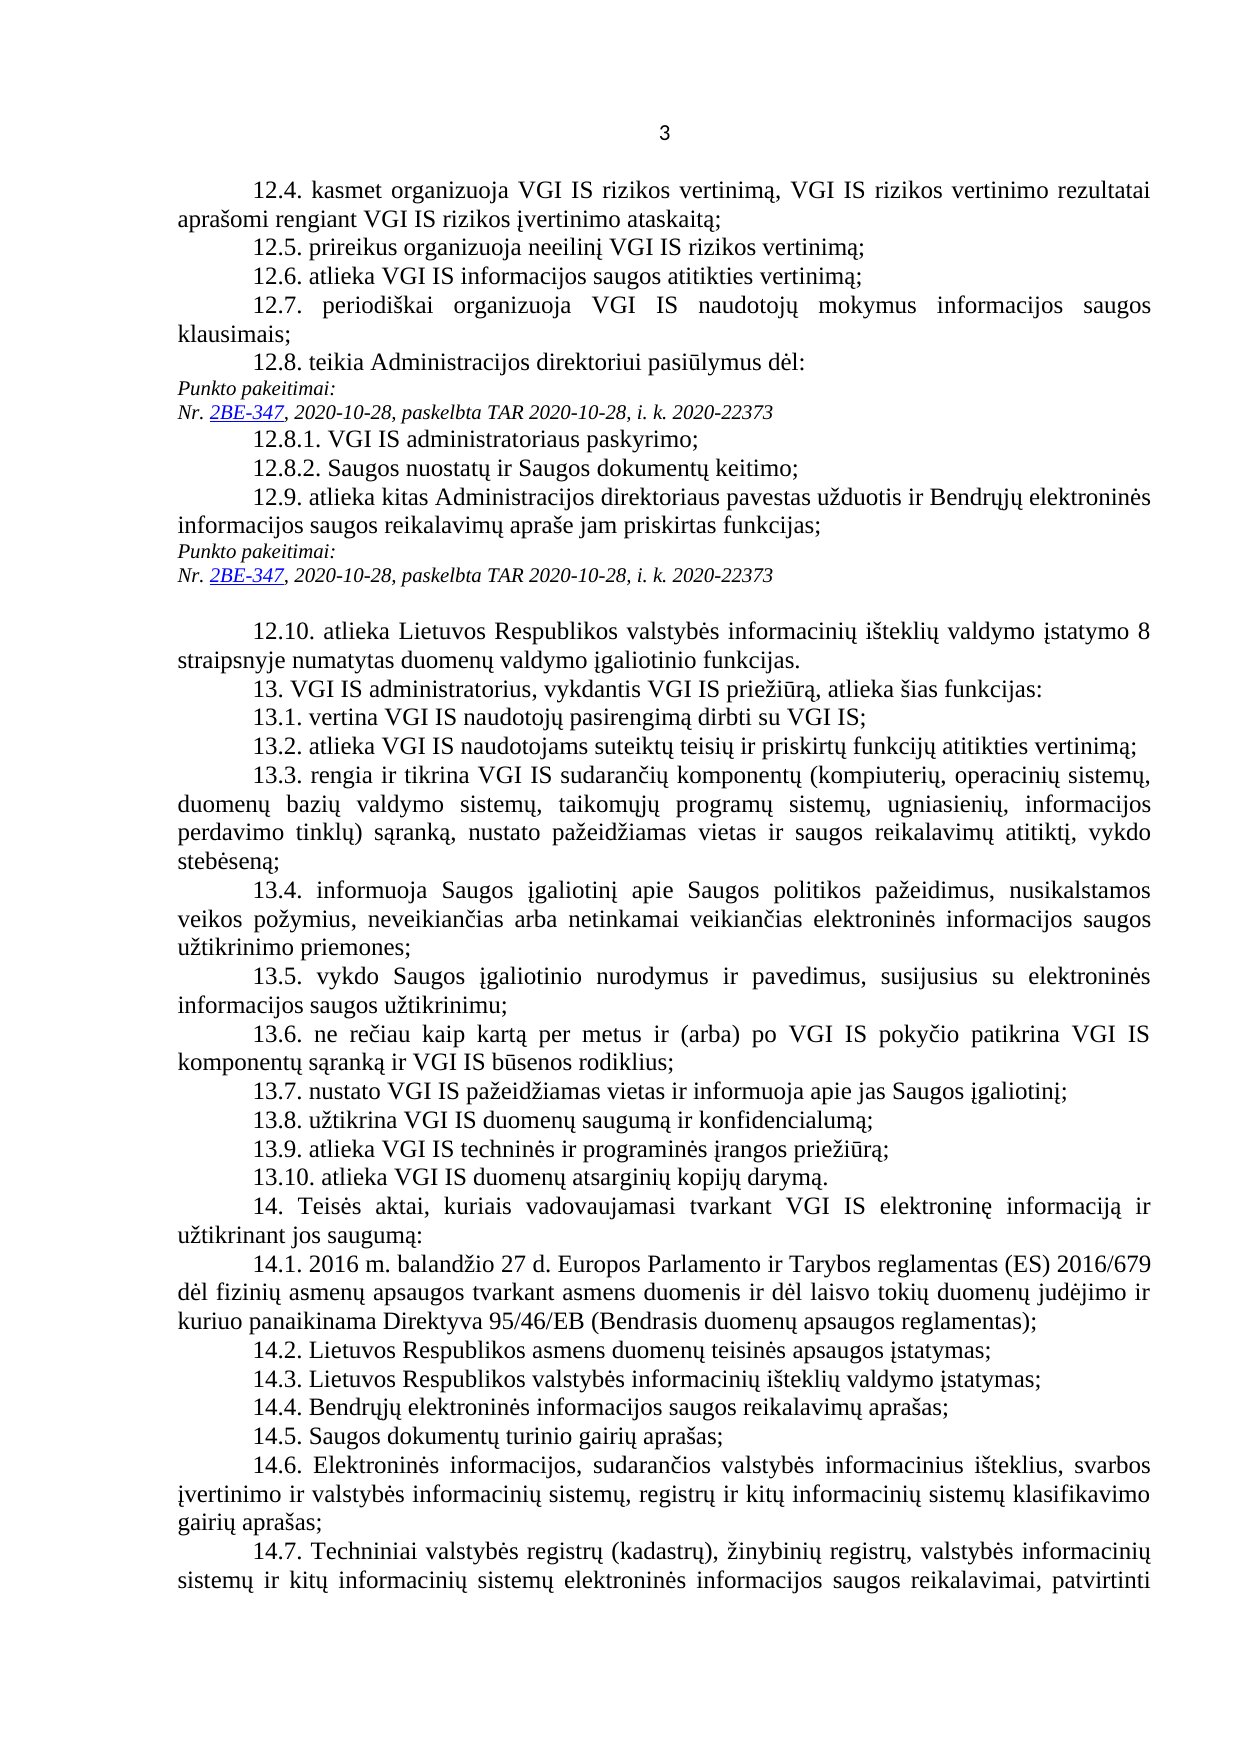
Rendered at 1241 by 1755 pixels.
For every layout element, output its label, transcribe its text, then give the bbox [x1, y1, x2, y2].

text 14.2. Lietuvos Respublikos asmens duomenų teisinės apsaugos įstatymas; [177, 1335, 1152, 1364]
text Nr. 2BE-347, 2020-10-28, paskelbta TAR 2020-10-28, i. k. 2020-22373 [177, 563, 1152, 587]
text 13.4. informuoja Saugos įgaliotinį apie Saugos politikos pažeidimus, nusikalstamos veikos požymius, neveikiančias arba netinkamai veikiančias elektroninės informacijos saugos užtikrinimo priemones; [177, 875, 1152, 961]
text 13.1. vertina VGI IS naudotojų pasirengimą dirbti su VGI IS; [177, 702, 1152, 731]
text 14.6. Elektroninės informacijos, sudarančios valstybės informacinius išteklius, svarbos įvertinimo ir valstybės informacinių sistemų, registrų ir kitų informacinių sistemų klasifikavimo gairių aprašas; [177, 1450, 1152, 1536]
text 14.3. Lietuvos Respublikos valstybės informacinių išteklių valdymo įstatymas; [177, 1364, 1152, 1392]
text 12.8. teikia Administracijos direktoriui pasiūlymus dėl: [177, 347, 1152, 376]
text 14. Teisės aktai, kuriais vadovaujamasi tvarkant VGI IS elektroninę informaciją ir užtikrinant jos saugumą: [177, 1191, 1152, 1249]
text 13.9. atlieka VGI IS techninės ir programinės įrangos priežiūrą; [177, 1134, 1152, 1162]
text 14.5. Saugos dokumentų turinio gairių aprašas; [177, 1421, 1152, 1450]
text 13.3. rengia ir tikrina VGI IS sudarančių komponentų (kompiuterių, operacinių sistemų, duomenų bazių valdymo sistemų, taikomųjų programų sistemų, ugniasienių, informacijos perdavimo tinklų) sąranką, nustato pažeidžiamas vietas ir saugos reikalavimų atitiktį, vykdo stebėseną; [177, 760, 1152, 875]
text 13.6. ne rečiau kaip kartą per metus ir (arba) po VGI IS pokyčio patikrina VGI IS komponentų sąranką ir VGI IS būsenos rodiklius; [177, 1019, 1152, 1076]
text 13.5. vykdo Saugos įgaliotinio nurodymus ir pavedimus, susijusius su elektroninės informacijos saugos užtikrinimu; [177, 961, 1152, 1019]
text 12.7. periodiškai organizuoja VGI IS naudotojų mokymus informacijos saugos klausimais; [177, 290, 1152, 347]
text Nr. 2BE-347, 2020-10-28, paskelbta TAR 2020-10-28, i. k. 2020-22373 [177, 400, 1152, 424]
text 12.4. kasmet organizuoja VGI IS rizikos vertinimą, VGI IS rizikos vertinimo rezultatai aprašomi rengiant VGI IS rizikos įvertinimo ataskaitą; [177, 175, 1152, 232]
text 13.8. užtikrina VGI IS duomenų saugumą ir konfidencialumą; [177, 1105, 1152, 1134]
text 13. VGI IS administratorius, vykdantis VGI IS priežiūrą, atlieka šias funkcijas: [177, 674, 1152, 702]
text 14.7. Techniniai valstybės registrų (kadastrų), žinybinių registrų, valstybės informacinių sistemų ir kitų informacinių sistemų elektroninės informacijos saugos reikalavimai, patvirtinti [177, 1536, 1152, 1594]
text 14.4. Bendrųjų elektroninės informacijos saugos reikalavimų aprašas; [177, 1392, 1152, 1421]
text Punkto pakeitimai: [177, 539, 1152, 563]
text 13.10. atlieka VGI IS duomenų atsarginių kopijų darymą. [177, 1162, 1152, 1191]
text 12.8.2. Saugos nuostatų ir Saugos dokumentų keitimo; [177, 453, 1152, 482]
text 13.7. nustato VGI IS pažeidžiamas vietas ir informuoja apie jas Saugos įgaliotinį; [177, 1076, 1152, 1105]
text 13.2. atlieka VGI IS naudotojams suteiktų teisių ir priskirtų funkcijų atitikties vertinimą; [177, 731, 1152, 760]
text Punkto pakeitimai: [177, 376, 1152, 400]
text 12.8.1. VGI IS administratoriaus paskyrimo; [177, 424, 1152, 453]
text 12.9. atlieka kitas Administracijos direktoriaus pavestas užduotis ir Bendrųjų elektroninės informacijos saugos reikalavimų apraše jam priskirtas funkcijas; [177, 482, 1152, 539]
text 12.6. atlieka VGI IS informacijos saugos atitikties vertinimą; [177, 261, 1152, 290]
text 14.1. 2016 m. balandžio 27 d. Europos Parlamento ir Tarybos reglamentas (ES) 2016/679 dėl fizinių asmenų apsaugos tvarkant asmens duomenis ir dėl laisvo tokių duomenų judėjimo ir kuriuo panaikinama Direktyva 95/46/EB (Bendrasis duomenų apsaugos reglamentas); [177, 1249, 1152, 1335]
text 12.5. prireikus organizuoja neeilinį VGI IS rizikos vertinimą; [177, 232, 1152, 261]
text 12.10. atlieka Lietuvos Respublikos valstybės informacinių išteklių valdymo įstatymo 8 straipsnyje numatytas duomenų valdymo įgaliotinio funkcijas. [177, 616, 1152, 674]
